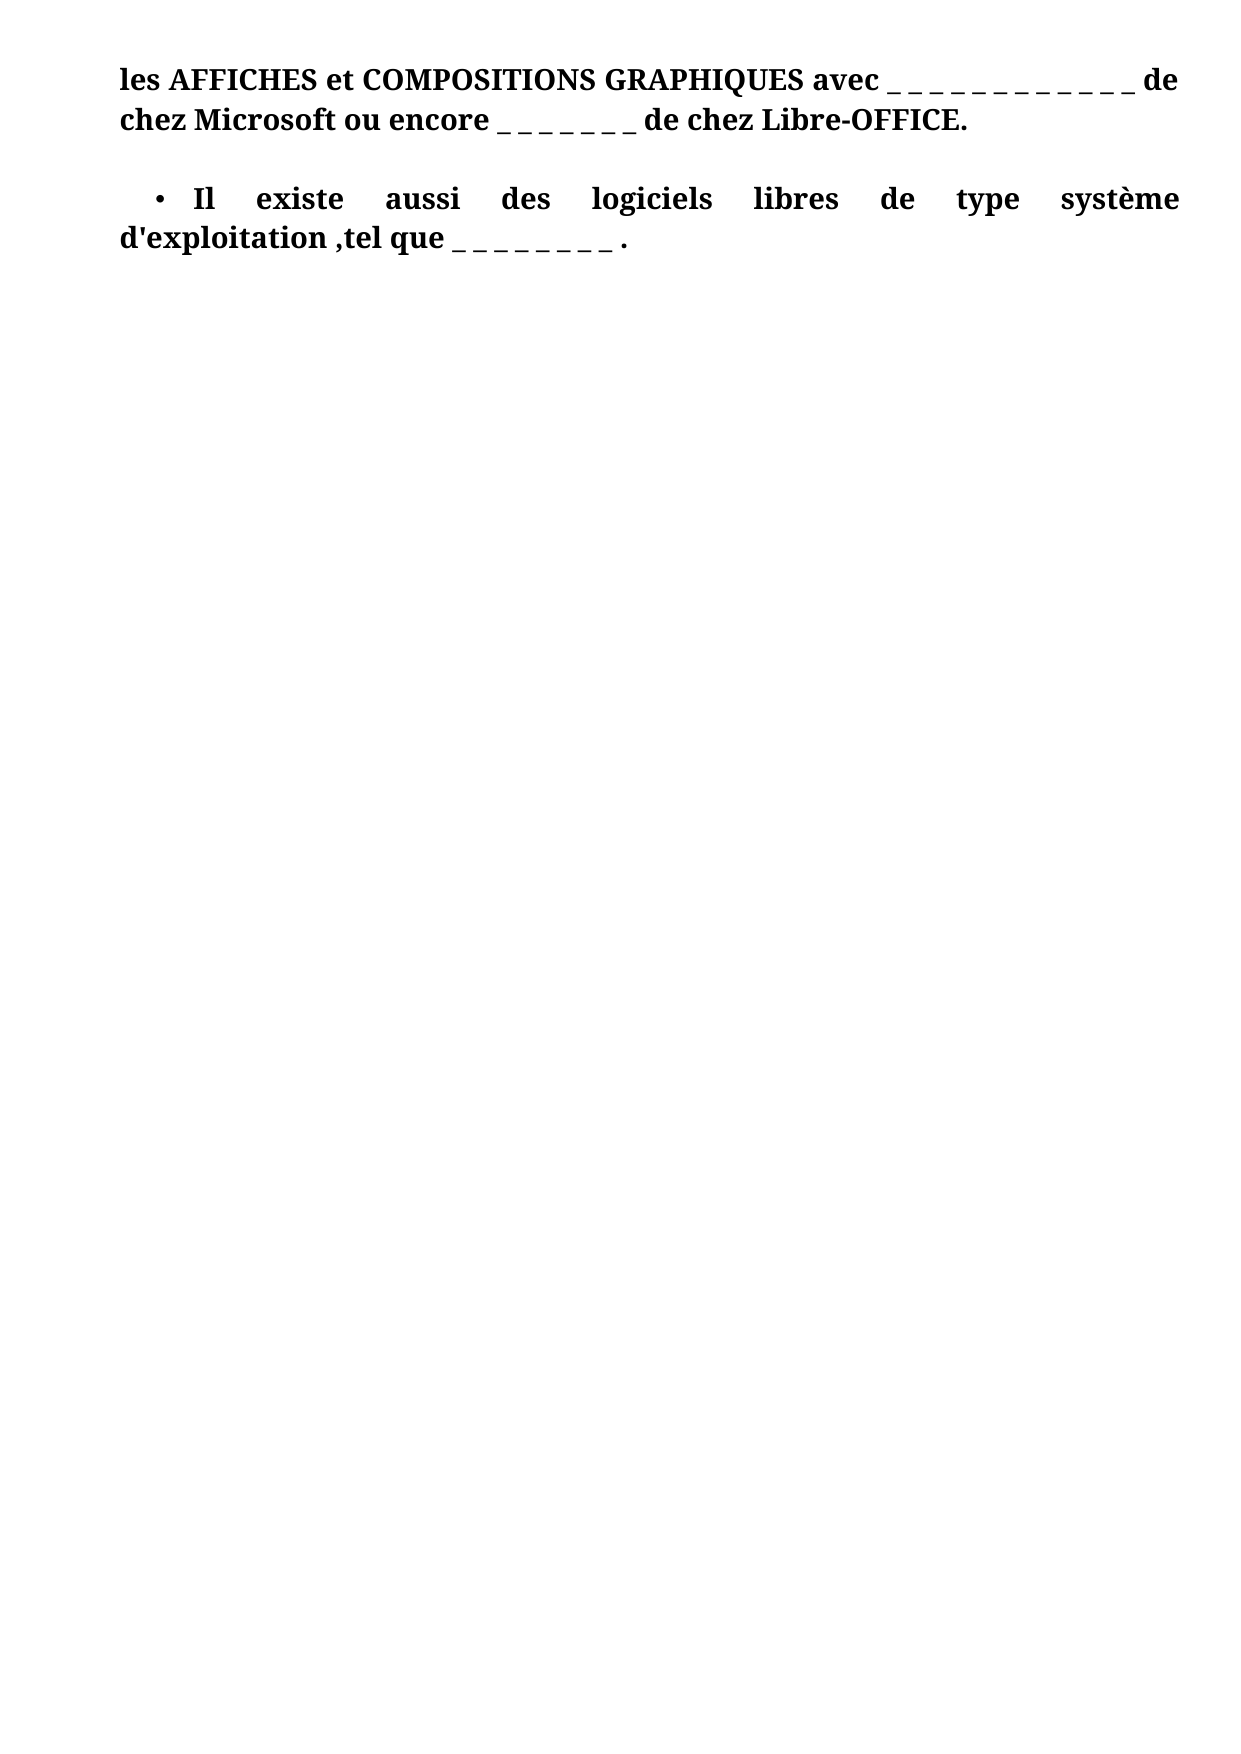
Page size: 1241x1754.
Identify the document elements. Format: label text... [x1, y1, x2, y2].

list les AFFICHES et COMPOSITIONS GRAPHIQUES avec _ _ _ _ _ _ _ _ _ _ _ _ de chez Microsoft ou encore _ _ _ _ _ _ _ de chez Libre-OFFICE. [119, 59, 1181, 138]
list Il existe aussi des logiciels libres de type système d'exploitation ,tel que _ _ _ _ _ _ _ _ . [119, 178, 1181, 257]
